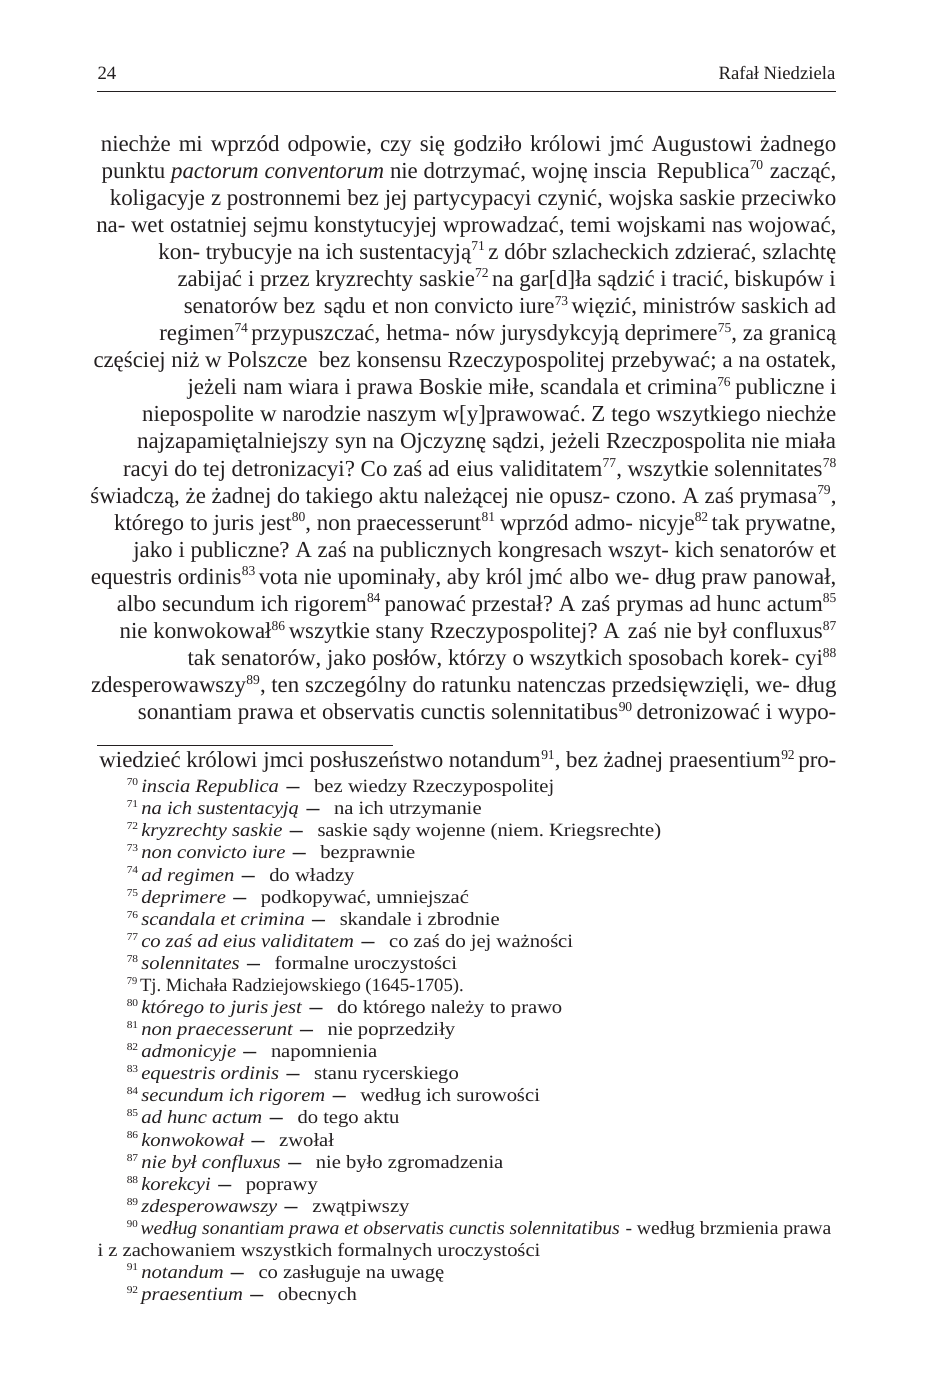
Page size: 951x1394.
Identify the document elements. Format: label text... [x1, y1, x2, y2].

text 70 inscia Republica - bez wiedzy Rzeczypospolitej [127, 775, 914, 797]
text 79 Tj. Michała Radziejowskiego (1645-1705). [127, 974, 914, 996]
text niechże mi wprzód odpowie, czy się godziło królowi jmć Augustowi żadnego punktu pactorum conventorum nie dotrzymać, wojnę inscia Republica70 zacząć, koligacyje z postronnemi bez jej partycypacyi czynić, wojska saskie przeciwko na- wet ostatniej sejmu konstytucyjej wprowadzać, temi wojskami nas wojować, kon- trybucyje na ich sustentacyją71 z dóbr szlacheckich zdzierać, szlachtę zabijać i przez kryzrechty saskie72 na gar[d]ła sądzić i tracić, biskupów i senatorów bez sądu et non convicto iure73 więzić, ministrów saskich ad regimen74 przypuszczać, hetma- nów jurysdykcyją deprimere75, za granicą częściej niż w Polszcze bez konsensu Rzeczypospolitej przebywać; a na ostatek, jeżeli nam wiara i prawa Boskie miłe, scandala et crimina76 publiczne i niepospolite w narodzie naszym w[y]prawować. Z tego wszytkiego niechże najzapamiętalniejszy syn na Ojczyznę sądzi, jeżeli Rzeczpospolita nie miała racyi do tej detronizacyi? Co zaś ad eius validitatem77, wszytkie solennitates78 świadczą, że żadnej do takiego aktu należącej nie opusz- czono. A zaś prymasa79, którego to juris jest80, non praecesserunt81 wprzód admo- nicyje82 tak prywatne, jako i publiczne? A zaś na publicznych kongresach wszyt- kich senatorów et equestris ordinis83 vota nie upominały, aby król jmć albo we- dług praw panował, albo secundum ich rigorem84 panować przestał? A zaś prymas ad hunc actum85 nie konwokował86 wszytkie stany Rzeczypospolitej? A zaś nie był confluxus87 tak senatorów, jako posłów, którzy o wszytkich sposobach korek- cyi88 zdesperowawszy89, ten szczególny do ratunku natenczas przedsięwzięli, we- dług sonantiam prawa et observatis cunctis solennitatibus90 detronizować i wypo- wiedzieć królowi jmci posłuszeństwo notandum91, bez żadnej praesentium92 pro- [89, 129, 836, 772]
text 81 non praecesserunt - nie poprzedziły [127, 1018, 914, 1040]
text 80 którego to juris jest - do którego należy to prawo [127, 996, 914, 1017]
text 88 korekcyi - poprawy [127, 1173, 914, 1194]
text 86 konwokował - zwołał [127, 1128, 914, 1150]
text 71 na ich sustentacyją - na ich utrzymanie [127, 797, 914, 819]
text 75 deprimere - podkopywać, umniejszać [127, 886, 914, 907]
text 85 ad hunc actum - do tego aktu [127, 1106, 914, 1128]
text 77 co zaś ad eius validitatem - co zaś do jej ważności [127, 930, 914, 951]
text 76 scandala et crimina - skandale i zbrodnie [127, 908, 914, 929]
text 91 notandum - co zasługuje na uwagę [127, 1261, 914, 1282]
text 84 secundum ich rigorem - według ich surowości [127, 1084, 914, 1106]
text 74 ad regimen - do władzy [127, 863, 914, 885]
text 83 equestris ordinis - stanu rycerskiego [127, 1062, 914, 1084]
text 72 kryzrechty saskie - saskie sądy wojenne (niem. Kriegsrechte) [127, 819, 914, 841]
text 73 non convicto iure - bezprawnie [127, 841, 914, 863]
text 90 według sonantiam prawa et observatis cunctis solennitatibus - według brzmienia prawa i z zachowaniem wszystkich formalnych uroczystości [97, 1217, 836, 1260]
text 87 nie był confluxus - nie było zgromadzenia [127, 1151, 914, 1172]
text 92 praesentium - obecnych [127, 1283, 914, 1304]
text 82 admonicyje - napomnienia [127, 1040, 914, 1062]
text 89 zdesperowawszy - zwątpiwszy [127, 1195, 914, 1216]
text 78 solennitates - formalne uroczystości [127, 952, 914, 973]
